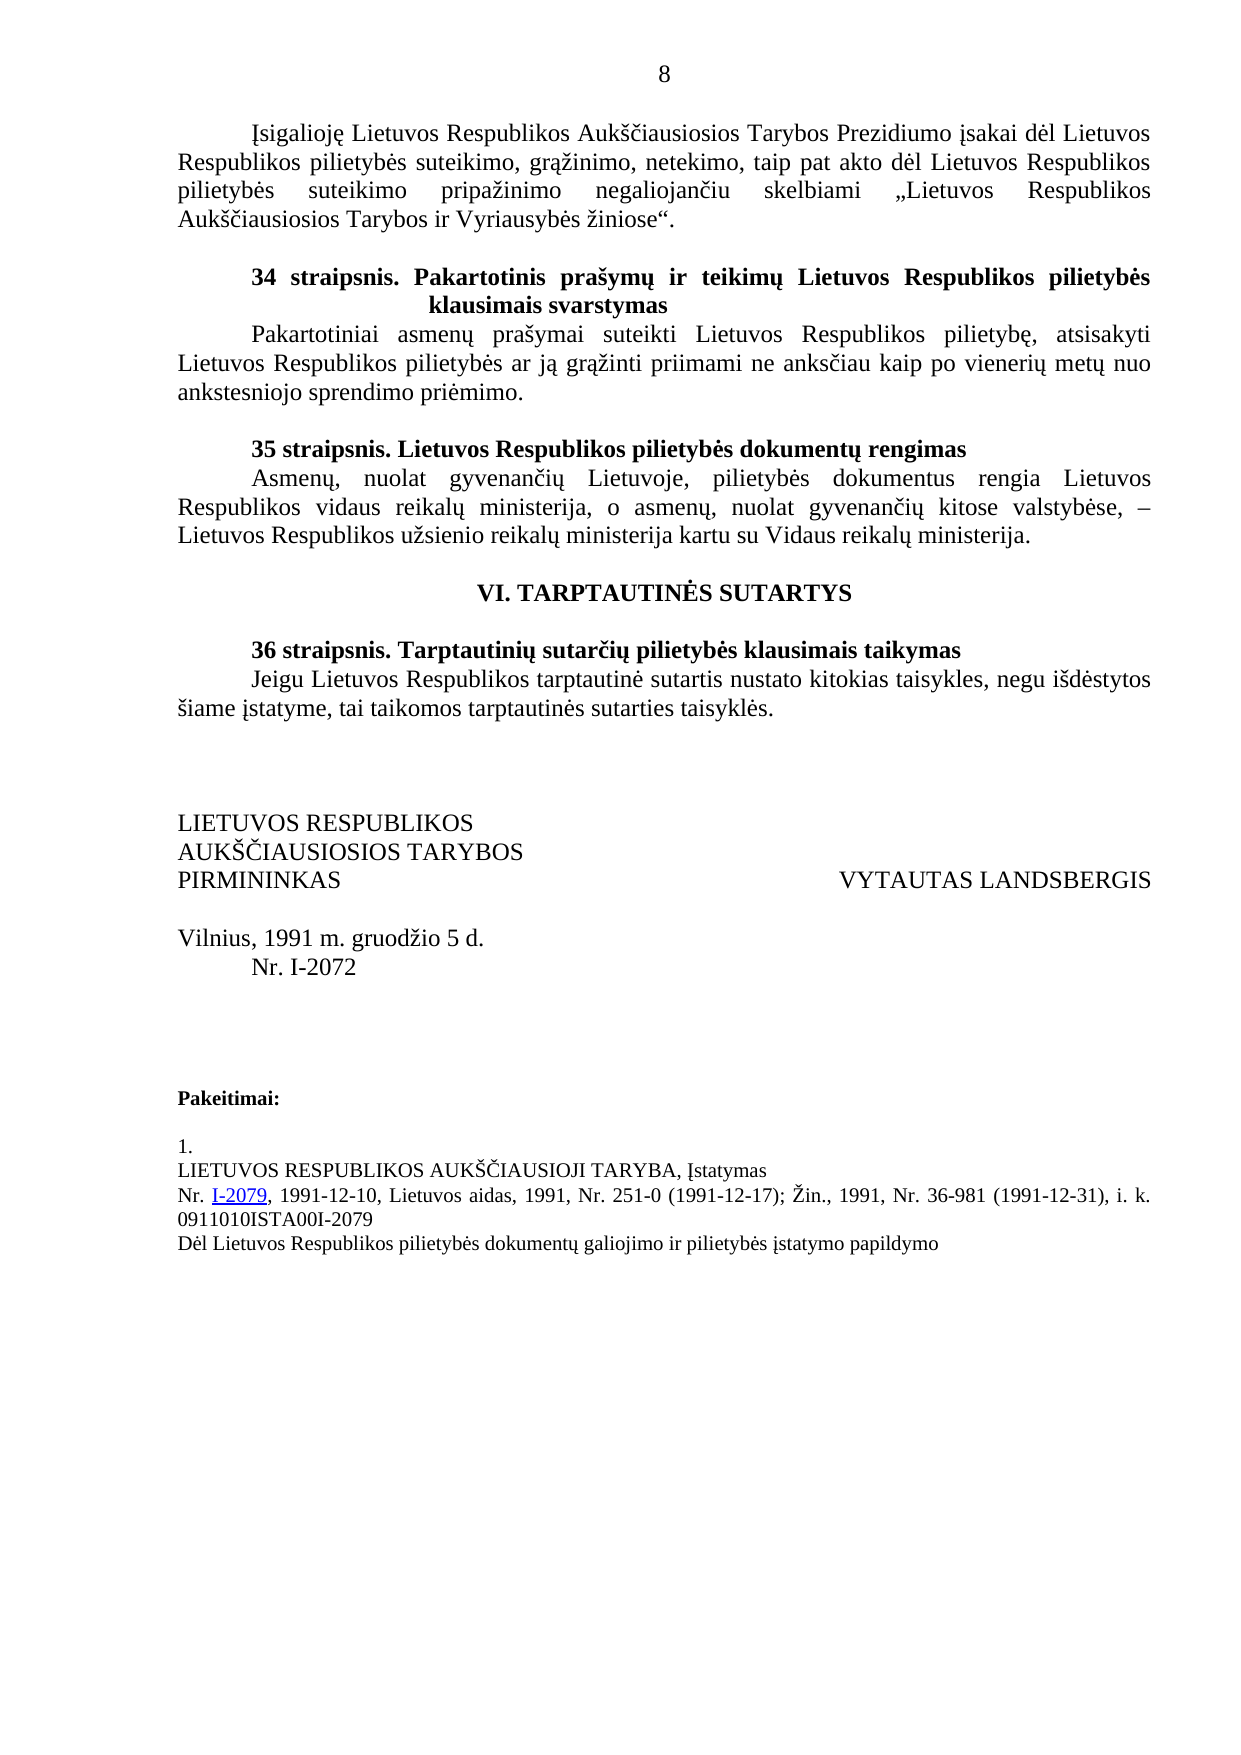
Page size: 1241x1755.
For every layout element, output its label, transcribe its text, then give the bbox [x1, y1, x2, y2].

text LIETUVOS RESPUBLIKOS [177, 808, 1152, 837]
text AUKŠČIAUSIOSIOS TARYBOS [177, 837, 1152, 866]
text PIRMININKAS VYTAUTAS LANDSBERGIS [177, 866, 1152, 894]
text Pakeitimai: [177, 1086, 1152, 1110]
text 35 straipsnis. Lietuvos Respublikos pilietybės dokumentų rengimas [177, 434, 1152, 463]
text Dėl Lietuvos Respublikos pilietybės dokumentų galiojimo ir pilietybės įstatymo papildymo [177, 1231, 1152, 1255]
text Pakartotiniai asmenų prašymai suteikti Lietuvos Respublikos pilietybę, atsisakyti Lietuvos Respublikos pilietybės ar ją grąžinti priimami ne anksčiau kaip po vienerių metų nuo ankstesniojo sprendimo priėmimo. [177, 319, 1152, 406]
text LIETUVOS RESPUBLIKOS AUKŠČIAUSIOJI TARYBA, Įstatymas [177, 1158, 1152, 1182]
text Įsigalioję Lietuvos Respublikos Aukščiausiosios Tarybos Prezidiumo įsakai dėl Lietuvos Respublikos pilietybės suteikimo, grąžinimo, netekimo, taip pat akto dėl Lietuvos Respublikos pilietybės suteikimo pripažinimo negaliojančiu skelbiami „Lietuvos Respublikos Aukščiausiosios Tarybos ir Vyriausybės žiniose“. [177, 118, 1152, 233]
text 34 straipsnis. Pakartotinis prašymų ir teikimų Lietuvos Respublikos pilietybės klausimais svarstymas [251, 262, 1152, 319]
text Jeigu Lietuvos Respublikos tarptautinė sutartis nustato kitokias taisykles, negu išdėstytos šiame įstatyme, tai taikomos tarptautinės sutarties taisyklės. [177, 664, 1152, 722]
text Nr. I-2079, 1991-12-10, Lietuvos aidas, 1991, Nr. 251-0 (1991-12-17); Žin., 1991, Nr. 36-981 (1991-12-31), i. k. 0911010ISTA00I-2079 [177, 1182, 1152, 1231]
text Vilnius, 1991 m. gruodžio 5 d. [177, 923, 1152, 952]
text Nr. I-2072 [177, 952, 1152, 981]
text Asmenų, nuolat gyvenančių Lietuvoje, pilietybės dokumentus rengia Lietuvos Respublikos vidaus reikalų ministerija, o asmenų, nuolat gyvenančių kitose valstybėse, – Lietuvos Respublikos užsienio reikalų ministerija kartu su Vidaus reikalų ministerija. [177, 463, 1152, 549]
text 36 straipsnis. Tarptautinių sutarčių pilietybės klausimais taikymas [177, 636, 1152, 664]
text 1. [177, 1134, 1152, 1158]
text VI. TARPTAUTINĖS SUTARTYS [177, 578, 1152, 607]
